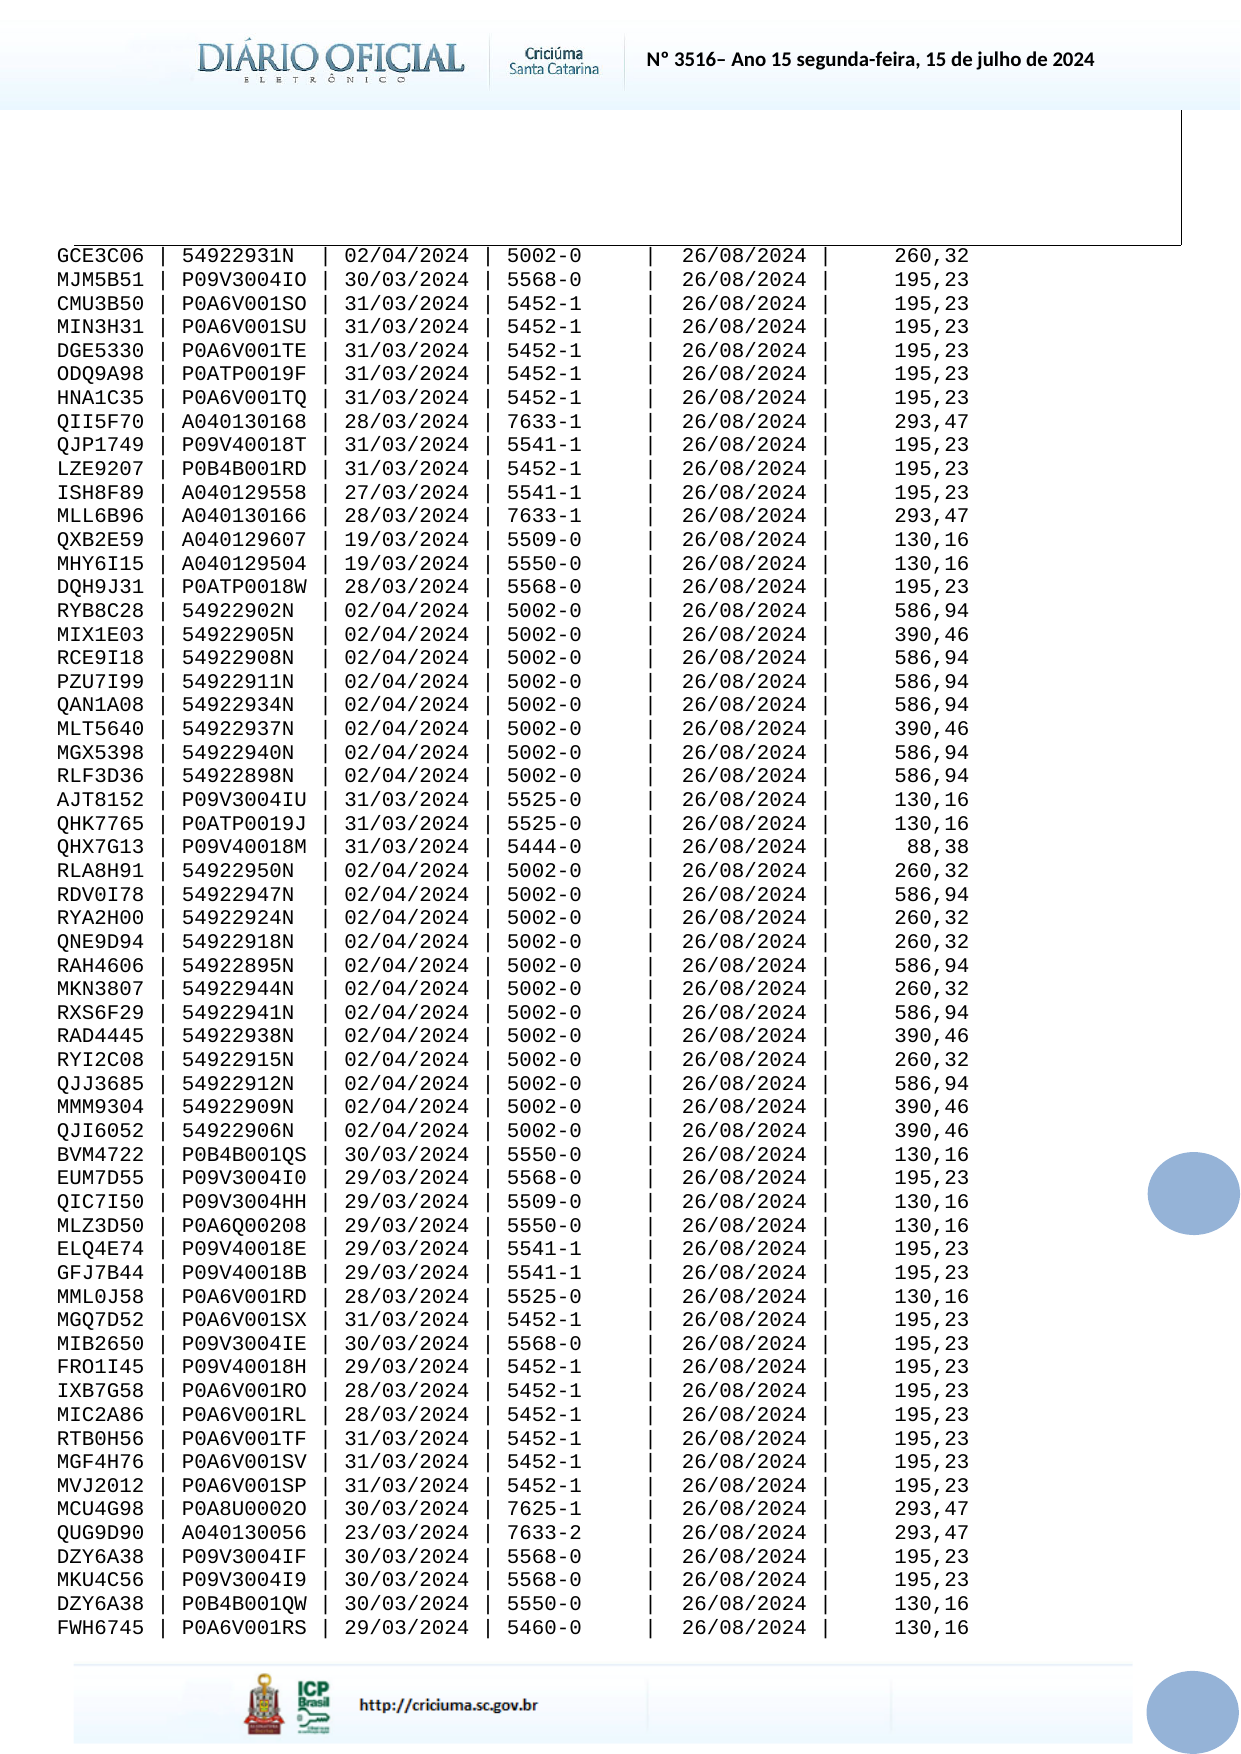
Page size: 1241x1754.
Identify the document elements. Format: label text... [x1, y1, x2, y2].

text RLA8H91 | 54922950N | 02/04/2024 | 5002-0 | 26/08/2024 | 260,32 [44, 860, 1181, 884]
text GCE3C06 | 54922931N | 02/04/2024 | 5002-0 | 26/08/2024 | 260,32 [44, 245, 1181, 269]
text QHX7G13 | P09V40018M | 31/03/2024 | 5444-0 | 26/08/2024 | 88,38 [44, 836, 1181, 860]
text RDV0I78 | 54922947N | 02/04/2024 | 5002-0 | 26/08/2024 | 586,94 [44, 884, 1181, 907]
text QIC7I50 | P09V3004HH | 29/03/2024 | 5509-0 | 26/08/2024 | 130,16 [44, 1191, 1153, 1215]
text QII5F70 | A040130168 | 28/03/2024 | 7633-1 | 26/08/2024 | 293,47 [44, 411, 1181, 434]
text MVJ2012 | P0A6V001SP | 31/03/2024 | 5452-1 | 26/08/2024 | 195,23 [44, 1475, 1181, 1498]
text GFJ7B44 | P09V40018B | 29/03/2024 | 5541-1 | 26/08/2024 | 195,23 [44, 1262, 1181, 1286]
text RAD4445 | 54922938N | 02/04/2024 | 5002-0 | 26/08/2024 | 390,46 [44, 1026, 1181, 1049]
text ELQ4E74 | P09V40018E | 29/03/2024 | 5541-1 | 26/08/2024 | 195,23 [44, 1238, 1181, 1262]
text MMM9304 | 54922909N | 02/04/2024 | 5002-0 | 26/08/2024 | 390,46 [44, 1096, 1181, 1120]
text IXB7G58 | P0A6V001RO | 28/03/2024 | 5452-1 | 26/08/2024 | 195,23 [44, 1380, 1181, 1404]
text MIN3H31 | P0A6V001SU | 31/03/2024 | 5452-1 | 26/08/2024 | 195,23 [44, 316, 1181, 340]
text RYB8C28 | 54922902N | 02/04/2024 | 5002-0 | 26/08/2024 | 586,94 [44, 600, 1181, 623]
text QJI6052 | 54922906N | 02/04/2024 | 5002-0 | 26/08/2024 | 390,46 [44, 1120, 1181, 1144]
text BVM4722 | P0B4B001QS | 30/03/2024 | 5550-0 | 26/08/2024 | 130,16 [44, 1144, 1181, 1167]
text MHY6I15 | A040129504 | 19/03/2024 | 5550-0 | 26/08/2024 | 130,16 [44, 553, 1181, 576]
text DQH9J31 | P0ATP0018W | 28/03/2024 | 5568-0 | 26/08/2024 | 195,23 [44, 576, 1181, 600]
text MLL6B96 | A040130166 | 28/03/2024 | 7633-1 | 26/08/2024 | 293,47 [44, 505, 1181, 529]
text MIB2650 | P09V3004IE | 30/03/2024 | 5568-0 | 26/08/2024 | 195,23 [44, 1333, 1181, 1357]
text MCU4G98 | P0A8U0002O | 30/03/2024 | 7625-1 | 26/08/2024 | 293,47 [44, 1498, 1181, 1522]
text FRO1I45 | P09V40018H | 29/03/2024 | 5452-1 | 26/08/2024 | 195,23 [44, 1357, 1181, 1380]
text QJJ3685 | 54922912N | 02/04/2024 | 5002-0 | 26/08/2024 | 586,94 [44, 1073, 1181, 1096]
text MLT5640 | 54922937N | 02/04/2024 | 5002-0 | 26/08/2024 | 390,46 [44, 718, 1181, 742]
text FWH6745 | P0A6V001RS | 29/03/2024 | 5460-0 | 26/08/2024 | 130,16 [44, 1617, 1181, 1640]
text MIC2A86 | P0A6V001RL | 28/03/2024 | 5452-1 | 26/08/2024 | 195,23 [44, 1404, 1181, 1427]
text QJP1749 | P09V40018T | 31/03/2024 | 5541-1 | 26/08/2024 | 195,23 [44, 434, 1181, 458]
text MKU4C56 | P09V3004I9 | 30/03/2024 | 5568-0 | 26/08/2024 | 195,23 [44, 1569, 1181, 1593]
text DZY6A38 | P09V3004IF | 30/03/2024 | 5568-0 | 26/08/2024 | 195,23 [44, 1546, 1181, 1569]
text LZE9207 | P0B4B001RD | 31/03/2024 | 5452-1 | 26/08/2024 | 195,23 [44, 458, 1181, 482]
text QXB2E59 | A040129607 | 19/03/2024 | 5509-0 | 26/08/2024 | 130,16 [44, 529, 1181, 553]
text CMU3B50 | P0A6V001SO | 31/03/2024 | 5452-1 | 26/08/2024 | 195,23 [44, 292, 1181, 316]
text RTB0H56 | P0A6V001TF | 31/03/2024 | 5452-1 | 26/08/2024 | 195,23 [44, 1427, 1181, 1451]
text MGX5398 | 54922940N | 02/04/2024 | 5002-0 | 26/08/2024 | 586,94 [44, 742, 1181, 765]
text AJT8152 | P09V3004IU | 31/03/2024 | 5525-0 | 26/08/2024 | 130,16 [44, 789, 1181, 813]
text ISH8F89 | A040129558 | 27/03/2024 | 5541-1 | 26/08/2024 | 195,23 [44, 482, 1181, 505]
text RYA2H00 | 54922924N | 02/04/2024 | 5002-0 | 26/08/2024 | 260,32 [44, 907, 1181, 931]
text DZY6A38 | P0B4B001QW | 30/03/2024 | 5550-0 | 26/08/2024 | 130,16 [44, 1593, 1181, 1617]
text MLZ3D50 | P0A6Q00208 | 29/03/2024 | 5550-0 | 26/08/2024 | 130,16 [44, 1215, 1181, 1238]
text MJM5B51 | P09V3004IO | 30/03/2024 | 5568-0 | 26/08/2024 | 195,23 [44, 269, 1181, 292]
text MIX1E03 | 54922905N | 02/04/2024 | 5002-0 | 26/08/2024 | 390,46 [44, 623, 1181, 647]
text RCE9I18 | 54922908N | 02/04/2024 | 5002-0 | 26/08/2024 | 586,94 [44, 647, 1181, 671]
text HNA1C35 | P0A6V001TQ | 31/03/2024 | 5452-1 | 26/08/2024 | 195,23 [44, 387, 1181, 411]
text MGQ7D52 | P0A6V001SX | 31/03/2024 | 5452-1 | 26/08/2024 | 195,23 [44, 1309, 1181, 1333]
text QUG9D90 | A040130056 | 23/03/2024 | 7633-2 | 26/08/2024 | 293,47 [44, 1522, 1181, 1546]
text RAH4606 | 54922895N | 02/04/2024 | 5002-0 | 26/08/2024 | 586,94 [44, 954, 1181, 978]
text RYI2C08 | 54922915N | 02/04/2024 | 5002-0 | 26/08/2024 | 260,32 [44, 1049, 1181, 1073]
text QAN1A08 | 54922934N | 02/04/2024 | 5002-0 | 26/08/2024 | 586,94 [44, 694, 1181, 718]
text QNE9D94 | 54922918N | 02/04/2024 | 5002-0 | 26/08/2024 | 260,32 [44, 931, 1181, 954]
text MGF4H76 | P0A6V001SV | 31/03/2024 | 5452-1 | 26/08/2024 | 195,23 [44, 1451, 1181, 1475]
text PZU7I99 | 54922911N | 02/04/2024 | 5002-0 | 26/08/2024 | 586,94 [44, 671, 1181, 694]
text MKN3807 | 54922944N | 02/04/2024 | 5002-0 | 26/08/2024 | 260,32 [44, 978, 1181, 1002]
text DGE5330 | P0A6V001TE | 31/03/2024 | 5452-1 | 26/08/2024 | 195,23 [44, 340, 1181, 363]
text MML0J58 | P0A6V001RD | 28/03/2024 | 5525-0 | 26/08/2024 | 130,16 [44, 1286, 1181, 1309]
text RLF3D36 | 54922898N | 02/04/2024 | 5002-0 | 26/08/2024 | 586,94 [44, 765, 1181, 789]
text EUM7D55 | P09V3004I0 | 29/03/2024 | 5568-0 | 26/08/2024 | 195,23 [44, 1167, 1157, 1191]
text RXS6F29 | 54922941N | 02/04/2024 | 5002-0 | 26/08/2024 | 586,94 [44, 1002, 1181, 1026]
text QHK7765 | P0ATP0019J | 31/03/2024 | 5525-0 | 26/08/2024 | 130,16 [44, 813, 1181, 836]
text ODQ9A98 | P0ATP0019F | 31/03/2024 | 5452-1 | 26/08/2024 | 195,23 [44, 363, 1181, 387]
